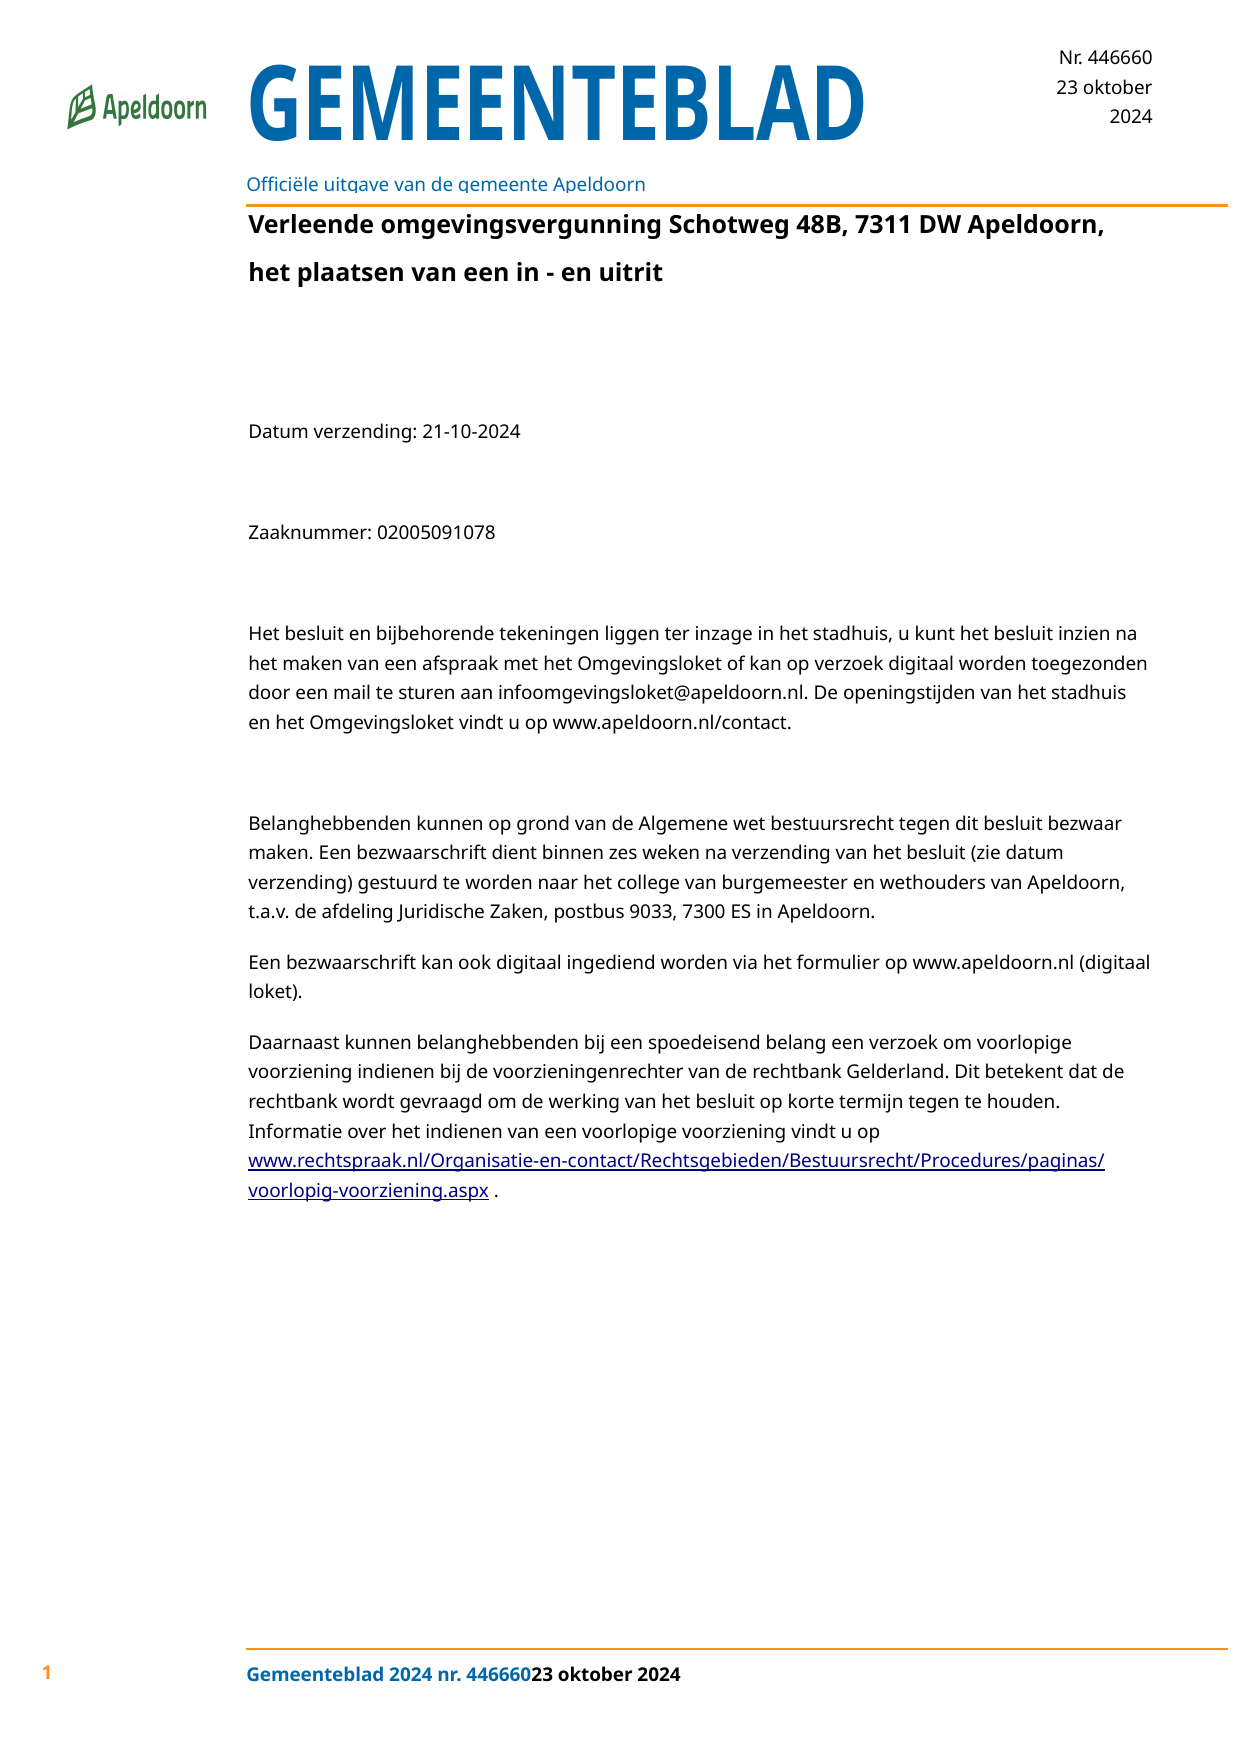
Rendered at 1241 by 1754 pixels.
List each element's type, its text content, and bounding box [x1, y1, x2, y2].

text Verleende omgevingsvergunning Schotweg 48B, 7311 DW Apeldoorn, het plaatsen van een in - en uitrit [248, 207, 1152, 288]
text Belanghebbenden kunnen op grond van de Algemene wet bestuursrecht tegen dit besluit bezwaar maken. Een bezwaarschrift dient binnen zes weken na verzending van het besluit (zie datum verzending) gestuurd te worden naar het college van burgemeester en wethouders van Apeldoorn, t.a.v. de afdeling Juridische Zaken, postbus 9033, 7300 ES in Apeldoorn. [248, 810, 1152, 924]
text Datum verzending: 21-10-2024 [248, 419, 1152, 444]
text Een bezwaarschrift kan ook digitaal ingediend worden via het formulier op www.apeldoorn.nl (digitaal loket). [248, 949, 1152, 1004]
picture [41, 47, 231, 172]
text Het besluit en bijbehorende tekeningen liggen ter inzage in het stadhuis, u kunt het besluit inzien na het maken van een afspraak met het Omgevingsloket of kan op verzoek digitaal worden toegezonden door een mail te sturen aan infoomgevingsloket@apeldoorn.nl. De openingstijden van het stadhuis en het Omgevingsloket vindt u op www.apeldoorn.nl/contact. [248, 620, 1152, 735]
text Daarnaast kunnen belanghebbenden bij een spoedeisend belang een verzoek om voorlopige voorziening indienen bij de voorzieningenrechter van de rechtbank Gelderland. Dit betekent dat de rechtbank wordt gevraagd om de werking van het besluit op korte termijn tegen te houden. Informatie over het indienen van een voorlopige voorziening vindt u op www.rechtspraak.nl/Organisatie-en-contact/Rechtsgebieden/Bestuursrecht/Procedures/paginas/voorlopig-voorziening.aspx . [248, 1029, 1152, 1203]
text Zaaknummer: 02005091078 [248, 519, 1152, 545]
